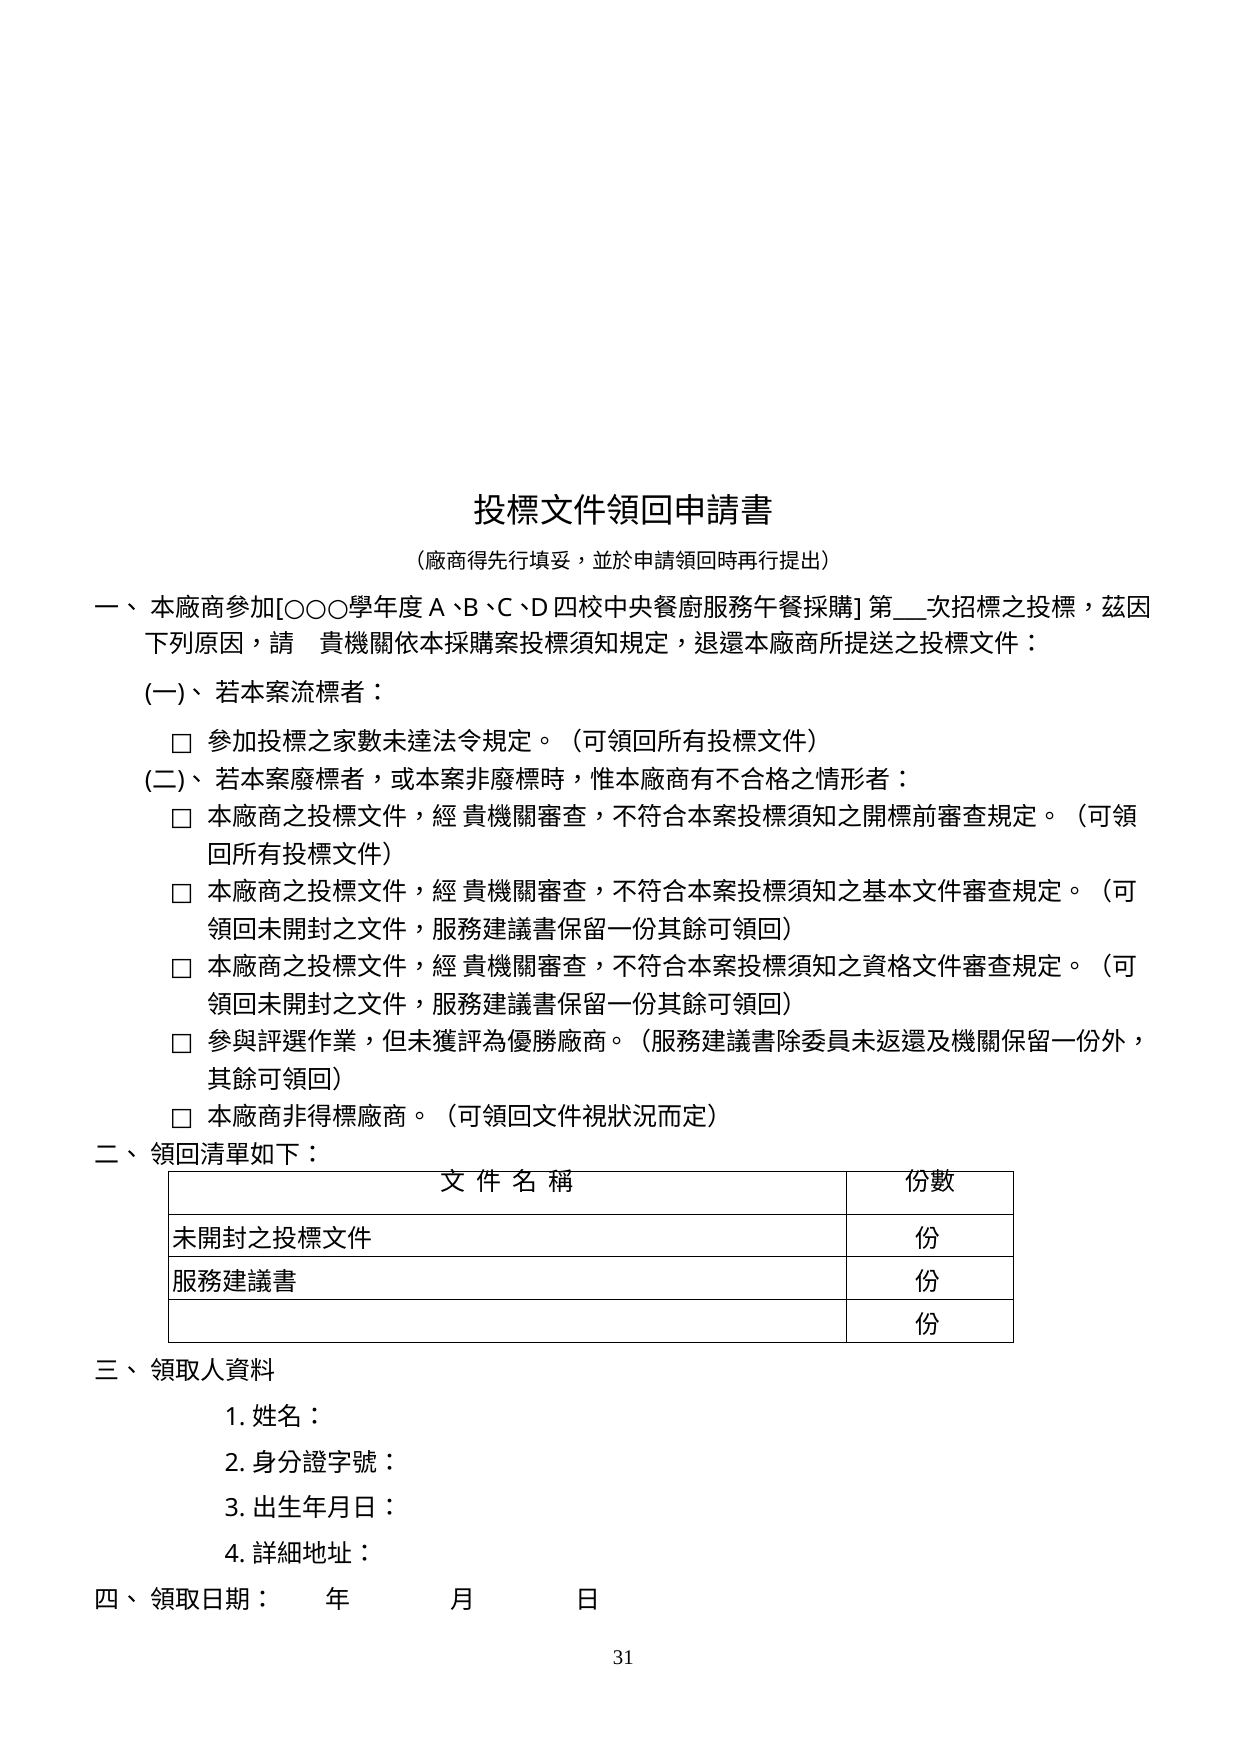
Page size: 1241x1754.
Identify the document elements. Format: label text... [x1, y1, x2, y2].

list 若本案流標者： [144, 672, 1152, 708]
list 參加投標之家數未達法令規定。（可領回所有投標文件） [169, 721, 1152, 758]
list 本廠商之投標文件，經 貴機關審查，不符合本案投標須知之開標前審查規定。（可領回所有投標文件） [169, 796, 1152, 871]
list 本廠商非得標廠商。（可領回文件視狀況而定） [169, 1096, 1152, 1133]
table_cell 服務建議書 [169, 1257, 846, 1299]
table_cell 未開封之投標文件 [169, 1215, 846, 1256]
table_header 份數 [847, 1172, 1013, 1213]
table_cell 份 [847, 1215, 1013, 1256]
table_cell 份 [847, 1300, 1013, 1342]
table_cell 份 [847, 1257, 1013, 1299]
subtitle 身分證字號： [224, 1434, 1152, 1480]
text （廠商得先行填妥，並於申請領回時再行提出） [94, 544, 1152, 574]
subtitle 領取人資料 [94, 1343, 1152, 1388]
subtitle 詳細地址： [224, 1526, 1152, 1572]
list 本廠商之投標文件，經 貴機關審查，不符合本案投標須知之基本文件審查規定。（可領回未開封之文件，服務建議書保留一份其餘可領回） [169, 871, 1152, 946]
list 領回清單如下： [94, 1133, 1152, 1171]
subtitle 出生年月日： [224, 1480, 1152, 1526]
list 本廠商之投標文件，經 貴機關審查，不符合本案投標須知之資格文件審查規定。（可領回未開封之文件，服務建議書保留一份其餘可領回） [169, 946, 1152, 1021]
table_cell [169, 1300, 846, 1342]
table_header 文 件 名 稱 [169, 1172, 846, 1213]
list 本廠商參加[○○○學年度A、B、C、D四校中央餐廚服務午餐採購] 第___次招標之投標，茲因下列原因，請 貴機關依本採購案投標須知規定，退還本廠商所提送之投標文件： [94, 587, 1152, 659]
subtitle 姓名： [224, 1388, 1152, 1434]
list 參與評選作業，但未獲評為優勝廠商。（服務建議書除委員未返還及機關保留一份外，其餘可領回） [169, 1021, 1152, 1096]
text 投標文件領回申請書 [94, 483, 1152, 532]
subtitle 領取日期： 年 月 日 [94, 1572, 1152, 1618]
list 若本案廢標者，或本案非廢標時，惟本廠商有不合格之情形者： [144, 758, 1152, 796]
